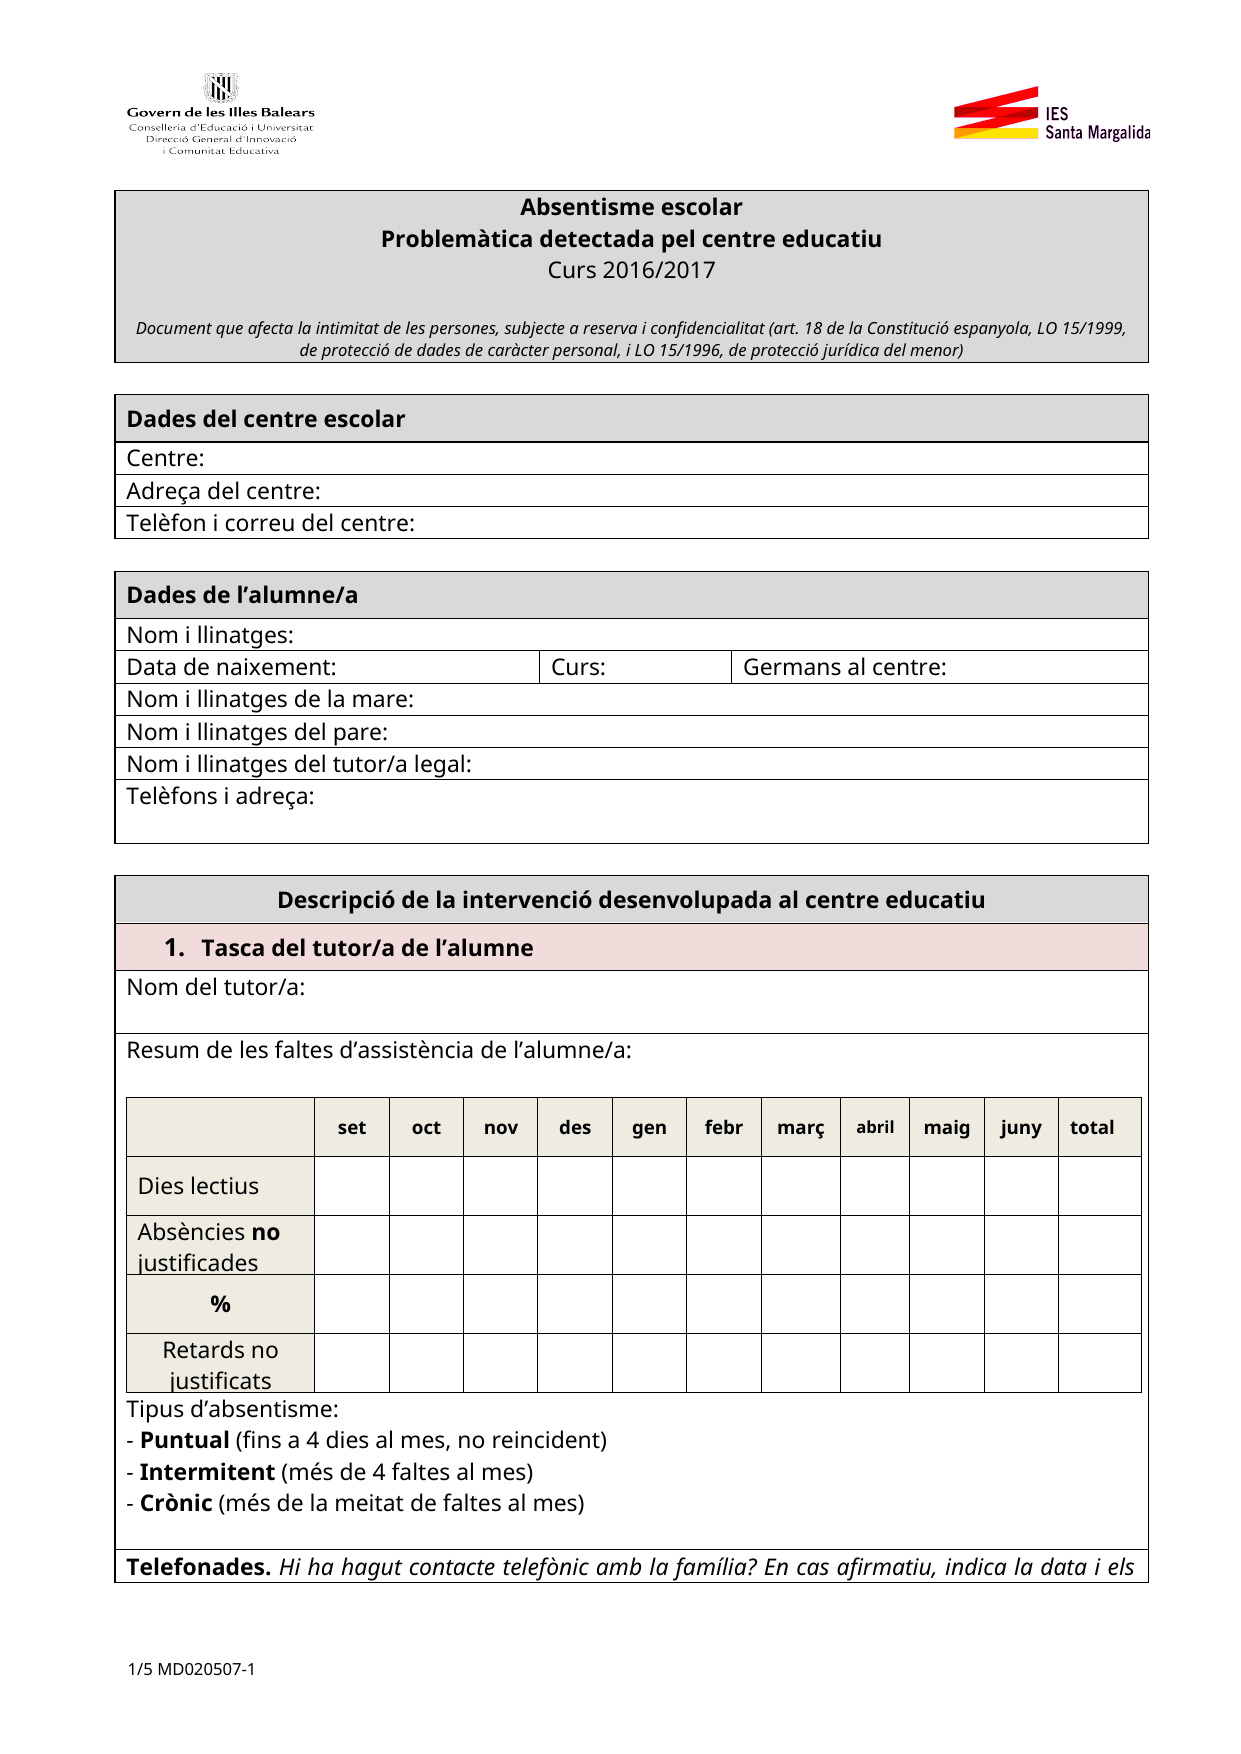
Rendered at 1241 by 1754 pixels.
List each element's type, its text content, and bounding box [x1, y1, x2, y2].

table_header [127, 1098, 314, 1156]
table_cell Nom i llinatges del tutor/a legal: [116, 748, 1148, 779]
table_cell Curs: [540, 651, 731, 682]
table_header nov [464, 1098, 537, 1156]
table_header Absentisme escolar Problemàtica detectada pel centre educatiu Curs 2016/2017 Document que afecta la intimitat de les persones, subjecte a reserva i confidencialitat (art. 18 de la Constitució espanyola, LO 15/1999, de protecció de dades de caràcter personal, i LO 15/1996, de protecció jurídica del menor) [116, 191, 1148, 362]
picture [127, 73, 315, 154]
table_cell [538, 1157, 612, 1215]
table_cell [762, 1275, 840, 1333]
table_cell Nom i llinatges: [116, 619, 1148, 650]
table_cell % [127, 1275, 314, 1333]
table_header març [762, 1098, 840, 1156]
table_header Descripció de la intervenció desenvolupada al centre educatiu [116, 876, 1148, 922]
table_cell [687, 1216, 761, 1274]
table_cell [985, 1275, 1058, 1333]
table_cell [464, 1216, 537, 1274]
table_cell [985, 1334, 1058, 1392]
table_cell Telefonades. Hi ha hagut contacte telefònic amb la família? En cas afirmatiu, indica la data i els [116, 1550, 1148, 1582]
table_cell [613, 1157, 686, 1215]
table_header gen [613, 1098, 686, 1156]
table_cell [464, 1334, 537, 1392]
table_cell [613, 1216, 686, 1274]
table_cell Nom i llinatges del pare: [116, 716, 1148, 747]
table_cell Nom i llinatges de la mare: [116, 684, 1148, 715]
table_cell [841, 1216, 909, 1274]
table_header oct [390, 1098, 463, 1156]
table_cell Resum de les faltes d’assistència de l’alumne/a: Tipus d’absentisme: - Puntual (fins a 4 dies al mes, no reincident) - Intermitent (més de 4 faltes al mes) - Crònic (més de la meitat de faltes al mes) [116, 1034, 1148, 1549]
picture [954, 86, 1151, 142]
table_header set [315, 1098, 389, 1156]
table_cell [390, 1216, 463, 1274]
table_cell [613, 1275, 686, 1333]
table_header maig [910, 1098, 984, 1156]
table_cell [910, 1157, 984, 1215]
table_cell [687, 1157, 761, 1215]
table_cell Telèfons i adreça: [116, 780, 1148, 843]
table_cell [464, 1157, 537, 1215]
table_cell [687, 1334, 761, 1392]
table_cell Telèfon i correu del centre: [116, 507, 1148, 538]
table_cell [1059, 1216, 1141, 1274]
table_cell Adreça del centre: [116, 475, 1148, 506]
table_cell [390, 1275, 463, 1333]
table_cell [910, 1275, 984, 1333]
table_cell [985, 1157, 1058, 1215]
table_cell [841, 1275, 909, 1333]
table_cell Absències no justificades [127, 1216, 314, 1274]
table_header febr [687, 1098, 761, 1156]
table_header total [1059, 1098, 1141, 1156]
table_cell [762, 1157, 840, 1215]
table_cell Dies lectius [127, 1157, 314, 1215]
table_cell [985, 1216, 1058, 1274]
table_cell [841, 1334, 909, 1392]
table_header des [538, 1098, 612, 1156]
table_cell [538, 1275, 612, 1333]
table_header Dades de l’alumne/a [116, 572, 1148, 618]
table_cell [315, 1216, 389, 1274]
table_cell [613, 1334, 686, 1392]
table_cell [1059, 1157, 1141, 1215]
table_cell Germans al centre: [732, 651, 1148, 682]
table_cell [910, 1334, 984, 1392]
table_cell [315, 1275, 389, 1333]
table_cell [687, 1275, 761, 1333]
table_header abril [841, 1098, 909, 1156]
table_cell [538, 1334, 612, 1392]
table_cell [390, 1157, 463, 1215]
table_cell Retards no justificats [127, 1334, 314, 1392]
table_cell [315, 1157, 389, 1215]
table_cell [1059, 1275, 1141, 1333]
table_cell [538, 1216, 612, 1274]
table_cell Nom del tutor/a: [116, 971, 1148, 1033]
table_cell [1059, 1334, 1141, 1392]
table_header juny [985, 1098, 1058, 1156]
table_cell [841, 1157, 909, 1215]
table_cell [910, 1216, 984, 1274]
table_cell [464, 1275, 537, 1333]
table_cell Data de naixement: [116, 651, 539, 682]
table_cell [390, 1334, 463, 1392]
table_cell Centre: [116, 443, 1148, 474]
table_cell [315, 1334, 389, 1392]
table_cell Tasca del tutor/a de l’alumne [116, 924, 1148, 970]
table_cell [762, 1216, 840, 1274]
table_header Dades del centre escolar [116, 395, 1148, 441]
table_cell [762, 1334, 840, 1392]
